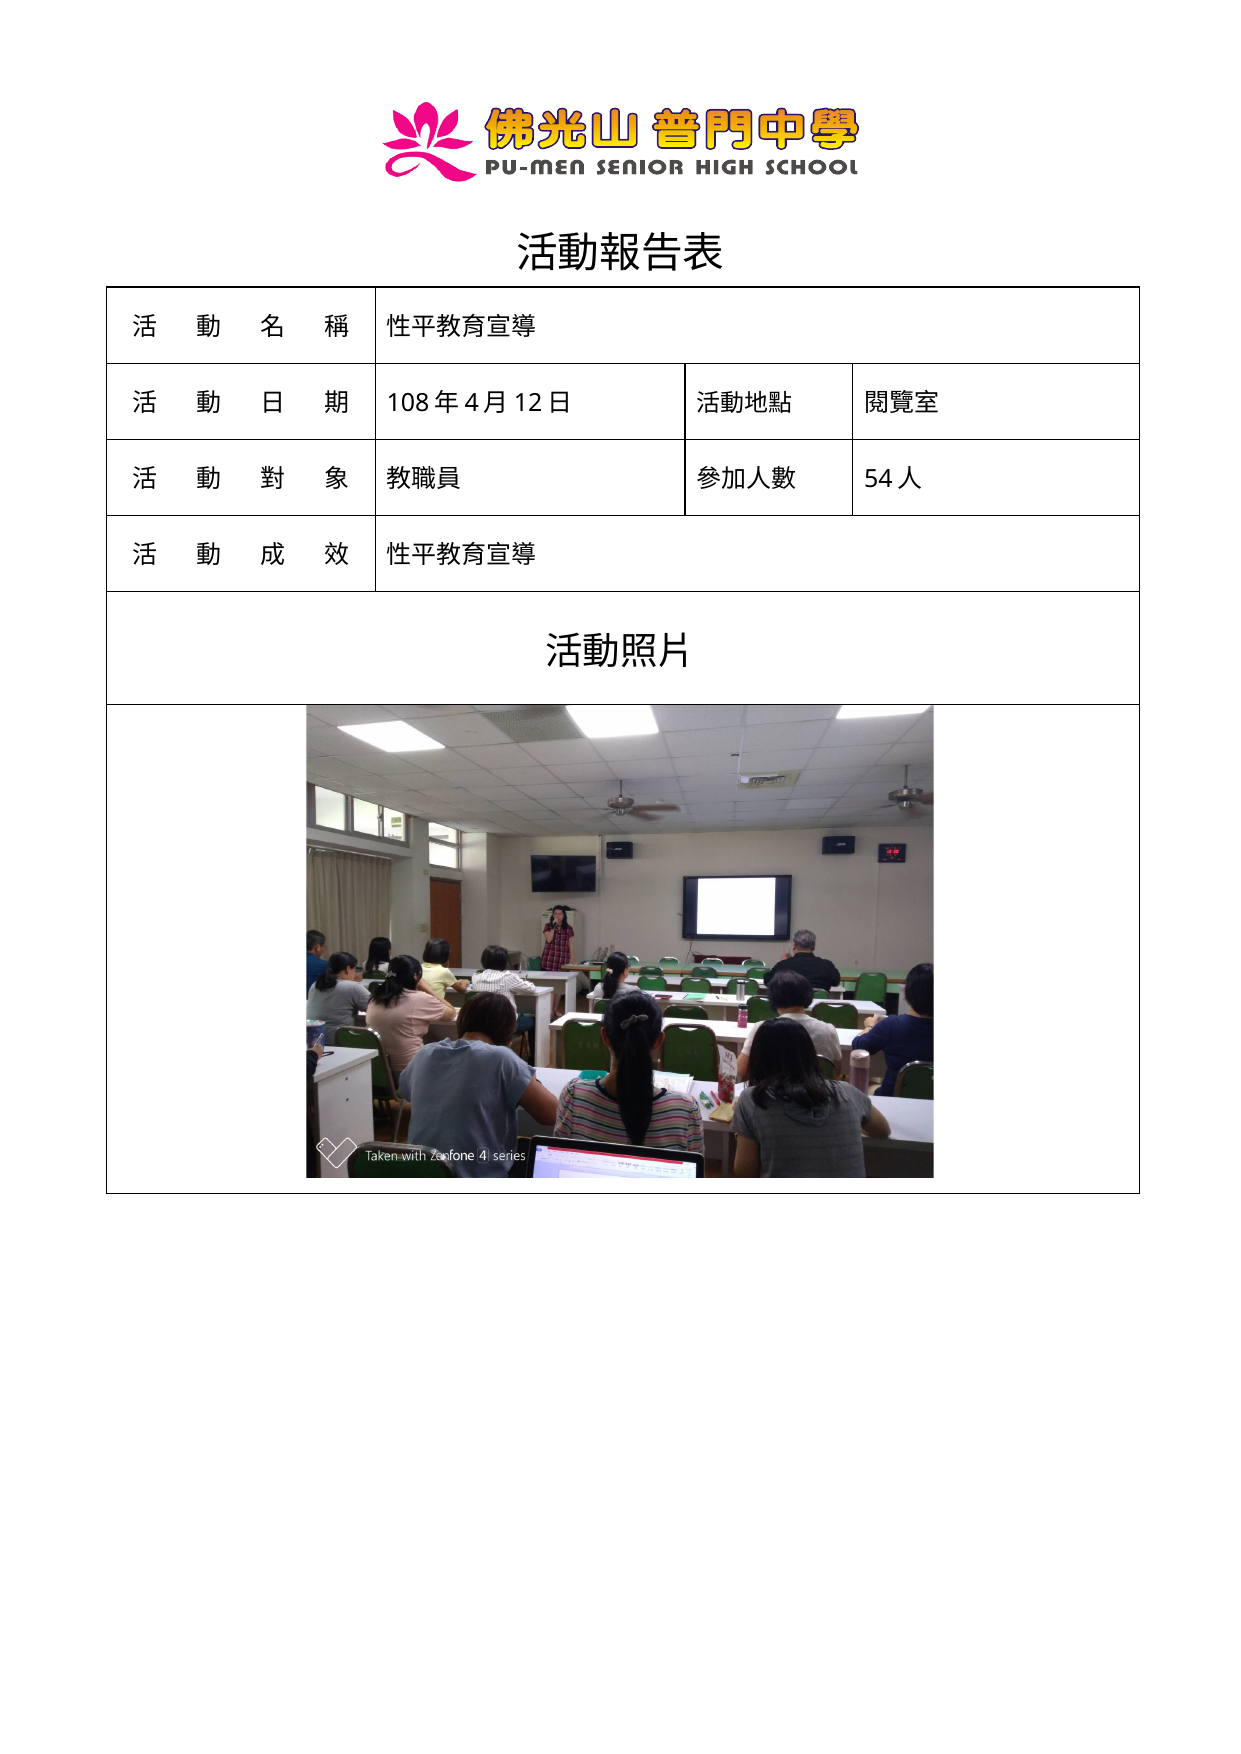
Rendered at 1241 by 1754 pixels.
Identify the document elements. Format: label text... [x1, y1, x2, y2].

table_cell 性平教育宣導 [376, 516, 1139, 591]
table_cell [107, 705, 1139, 1193]
table_cell 54人 [853, 440, 1139, 514]
table_header 性平教育宣導 [376, 288, 1139, 362]
table_cell 108年4月12日 [376, 364, 684, 438]
picture [378, 98, 862, 185]
picture [306, 705, 934, 1178]
table_header 活動名稱 [107, 288, 375, 362]
table_cell 活動地點 [686, 364, 852, 438]
table_cell 活動日期 [107, 364, 375, 438]
table_cell 活動成效 [107, 516, 375, 591]
table_cell 參加人數 [686, 440, 852, 514]
table_cell 教職員 [376, 440, 684, 514]
table_cell 活動對象 [107, 440, 375, 514]
table_cell 閱覽室 [853, 364, 1139, 438]
text 活動報告表 [118, 211, 1122, 286]
table_cell 活動照片 [107, 592, 1139, 704]
